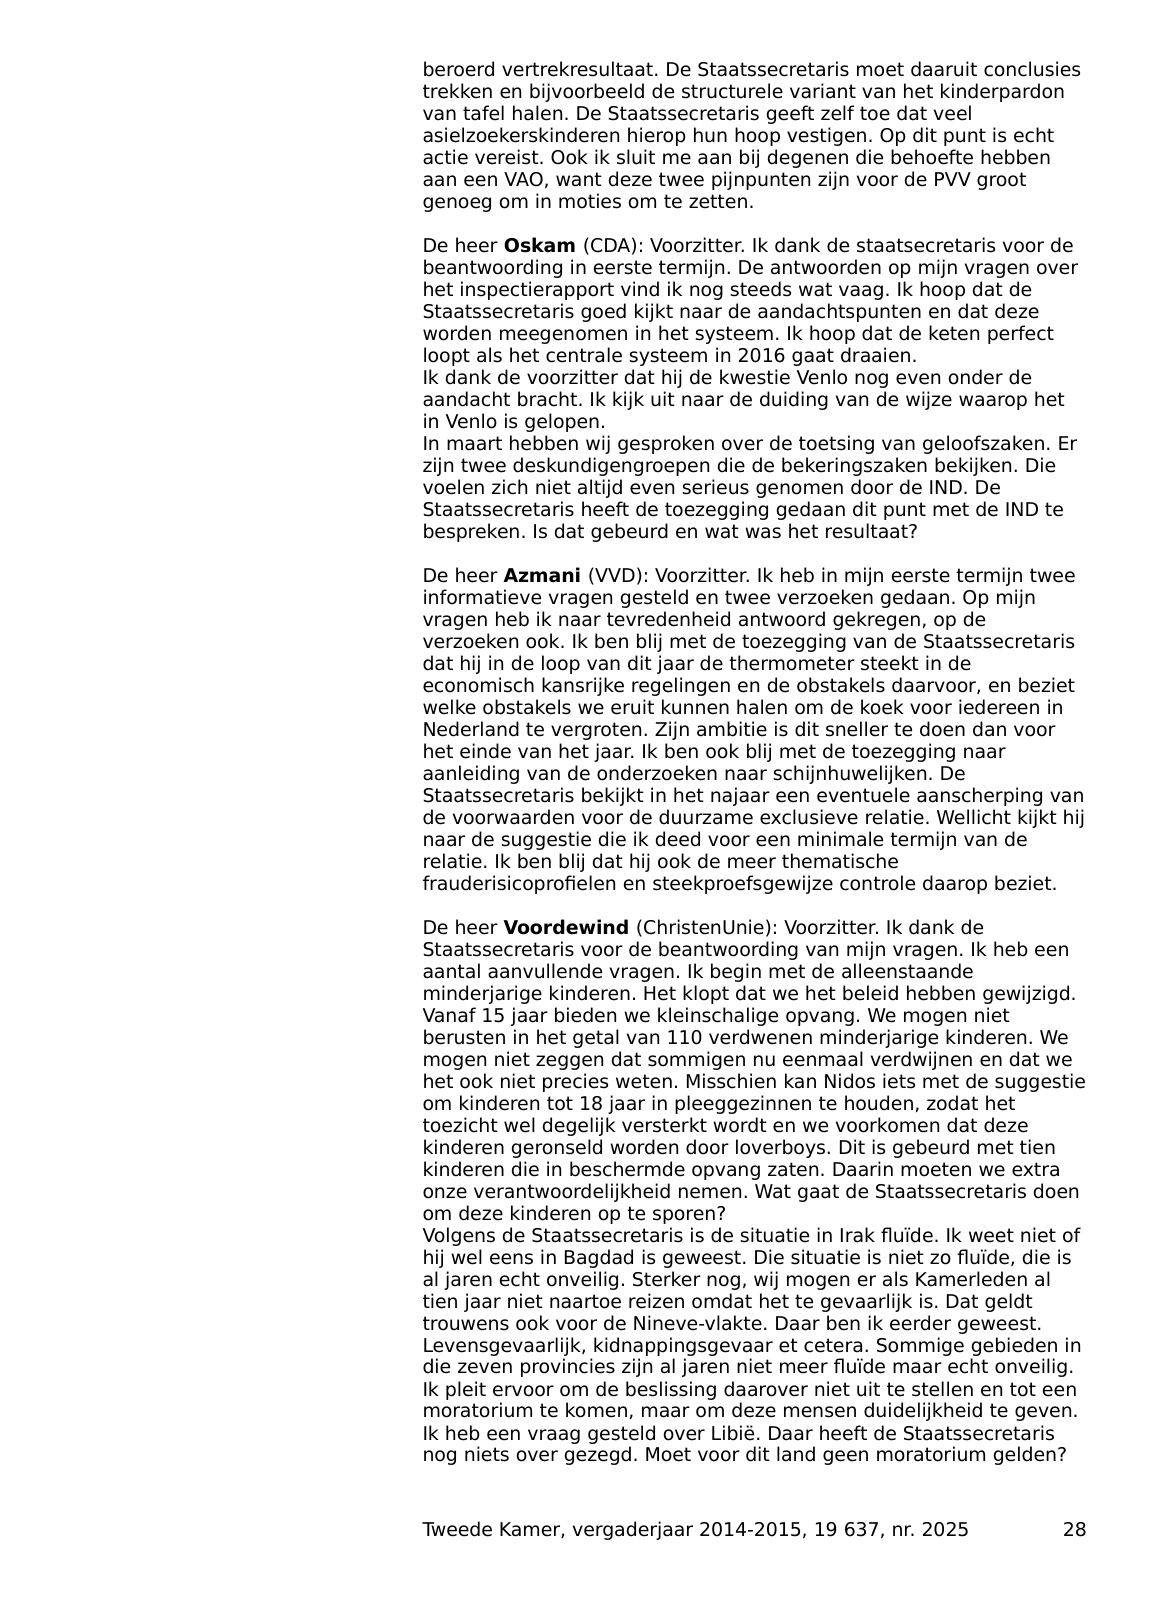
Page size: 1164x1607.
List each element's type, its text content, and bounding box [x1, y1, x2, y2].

text De heer Oskam (CDA): Voorzitter. Ik dank de staatsecretaris voor de beantwoording in eerste termijn. De antwoorden op mijn vragen over het inspectierapport vind ik nog steeds wat vaag. Ik hoop dat de Staatssecretaris goed kijkt naar de aandachtspunten en dat deze worden meegenomen in het systeem. Ik hoop dat de keten perfect loopt als het centrale systeem in 2016 gaat draaien. [422, 235, 1087, 367]
text Ik heb een vraag gesteld over Libië. Daar heeft de Staatssecretaris nog niets over gezegd. Moet voor dit land geen moratorium gelden? [422, 1422, 1087, 1466]
text In maart hebben wij gesproken over de toetsing van geloofszaken. Er zijn twee deskundigengroepen die de bekeringszaken bekijken. Die voelen zich niet altijd even serieus genomen door de IND. De Staatssecretaris heeft de toezegging gedaan dit punt met de IND te bespreken. Is dat gebeurd en wat was het resultaat? [422, 433, 1087, 543]
text beroerd vertrekresultaat. De Staatssecretaris moet daaruit conclusies trekken en bijvoorbeeld de structurele variant van het kinderpardon van tafel halen. De Staatssecretaris geeft zelf toe dat veel asielzoekerskinderen hierop hun hoop vestigen. Op dit punt is echt actie vereist. Ook ik sluit me aan bij degenen die behoefte hebben aan een VAO, want deze twee pijnpunten zijn voor de PVV groot genoeg om in moties om te zetten. [422, 59, 1087, 213]
text De heer Voordewind (ChristenUnie): Voorzitter. Ik dank de Staatssecretaris voor de beantwoording van mijn vragen. Ik heb een aantal aanvullende vragen. Ik begin met de alleenstaande minderjarige kinderen. Het klopt dat we het beleid hebben gewijzigd. Vanaf 15 jaar bieden we kleinschalige opvang. We mogen niet berusten in het getal van 110 verdwenen minderjarige kinderen. We mogen niet zeggen dat sommigen nu eenmaal verdwijnen en dat we het ook niet precies weten. Misschien kan Nidos iets met de suggestie om kinderen tot 18 jaar in pleeggezinnen te houden, zodat het toezicht wel degelijk versterkt wordt en we voorkomen dat deze kinderen geronseld worden door loverboys. Dit is gebeurd met tien kinderen die in beschermde opvang zaten. Daarin moeten we extra onze verantwoordelijkheid nemen. Wat gaat de Staatssecretaris doen om deze kinderen op te sporen? [422, 917, 1087, 1224]
text De heer Azmani (VVD): Voorzitter. Ik heb in mijn eerste termijn twee informatieve vragen gesteld en twee verzoeken gedaan. Op mijn vragen heb ik naar tevredenheid antwoord gekregen, op de verzoeken ook. Ik ben blij met de toezegging van de Staatssecretaris dat hij in de loop van dit jaar de thermometer steekt in de economisch kansrijke regelingen en de obstakels daarvoor, en beziet welke obstakels we eruit kunnen halen om de koek voor iedereen in Nederland te vergroten. Zijn ambitie is dit sneller te doen dan voor het einde van het jaar. Ik ben ook blij met de toezegging naar aanleiding van de onderzoeken naar schijnhuwelijken. De Staatssecretaris bekijkt in het najaar een eventuele aanscherping van de voorwaarden voor de duurzame exclusieve relatie. Wellicht kijkt hij naar de suggestie die ik deed voor een minimale termijn van de relatie. Ik ben blij dat hij ook de meer thematische frauderisicoprofielen en steekproefsgewijze controle daarop beziet. [422, 565, 1087, 895]
text Volgens de Staatssecretaris is de situatie in Irak fluïde. Ik weet niet of hij wel eens in Bagdad is geweest. Die situatie is niet zo fluïde, die is al jaren echt onveilig. Sterker nog, wij mogen er als Kamerleden al tien jaar niet naartoe reizen omdat het te gevaarlijk is. Dat geldt trouwens ook voor de Nineve-vlakte. Daar ben ik eerder geweest. Levensgevaarlijk, kidnappingsgevaar et cetera. Sommige gebieden in die zeven provincies zijn al jaren niet meer fluïde maar echt onveilig. Ik pleit ervoor om de beslissing daarover niet uit te stellen en tot een moratorium te komen, maar om deze mensen duidelijkheid te geven. [422, 1224, 1087, 1422]
text Ik dank de voorzitter dat hij de kwestie Venlo nog even onder de aandacht bracht. Ik kijk uit naar de duiding van de wijze waarop het in Venlo is gelopen. [422, 367, 1087, 433]
